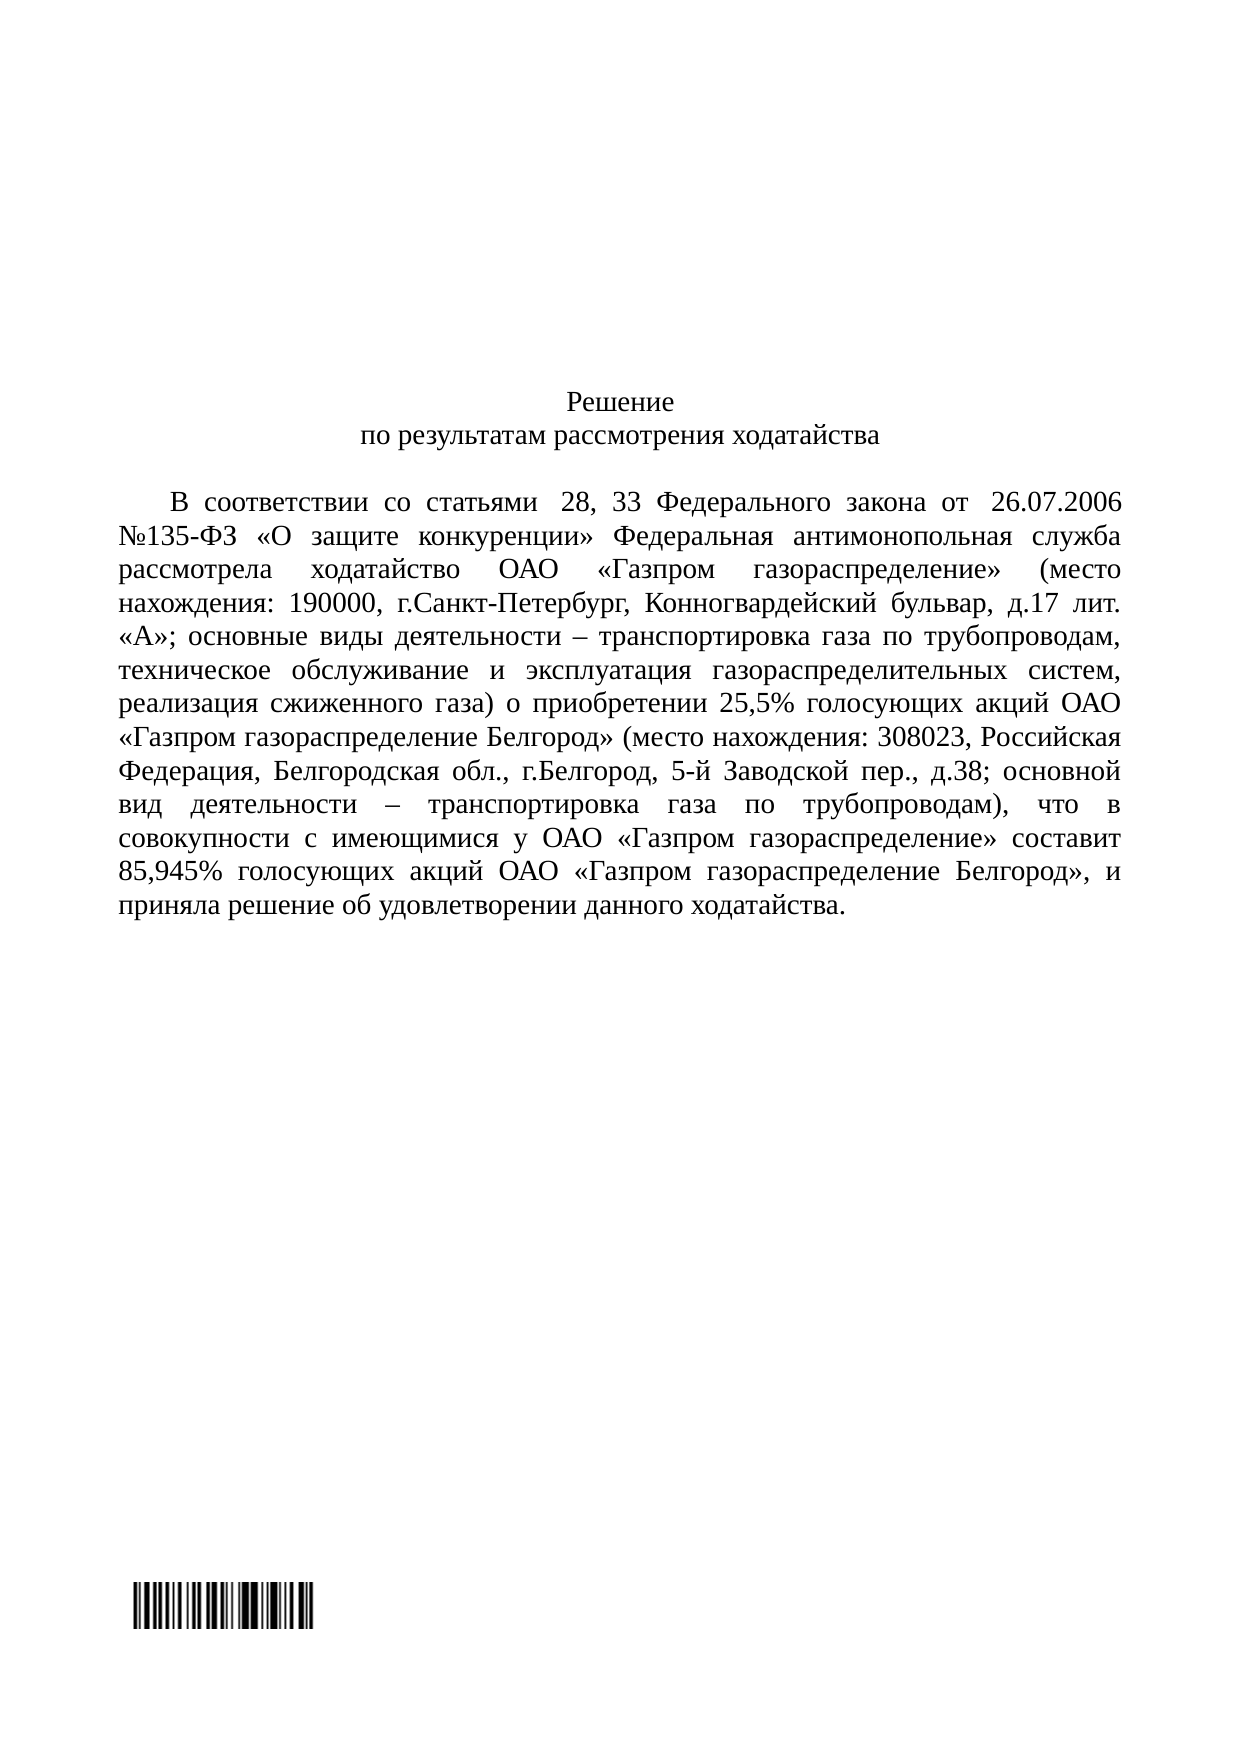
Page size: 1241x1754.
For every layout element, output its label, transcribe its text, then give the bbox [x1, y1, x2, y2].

picture [118, 1582, 331, 1629]
text В соответствии со статьями 28, 33 Федерального закона от 26.07.2006 №135-ФЗ «О защите конкуренции» Федеральная антимонопольная служба рассмотрела ходатайство ОАО «Газпром газораспределение» (место нахождения: 190000, г.Санкт-Петербург, Конногвардейский бульвар, д.17 лит. «А»; основные виды деятельности – транспортировка газа по трубопроводам, техническое обслуживание и эксплуатация газораспределительных систем, реализация сжиженного газа) о приобретении 25,5% голосующих акций ОАО «Газпром газораспределение Белгород» (место нахождения: 308023, Российская Федерация, Белгородская обл., г.Белгород, 5-й Заводской пер., д.38; основной вид деятельности – транспортировка газа по трубопроводам), что в совокупности с имеющимися у ОАО «Газпром газораспределение» составит 85,945% голосующих акций ОАО «Газпром газораспределение Белгород», и приняла решение об удовлетворении данного ходатайства. [118, 484, 1122, 920]
text Решение [118, 384, 1122, 417]
text по результатам рассмотрения ходатайства [118, 417, 1122, 451]
